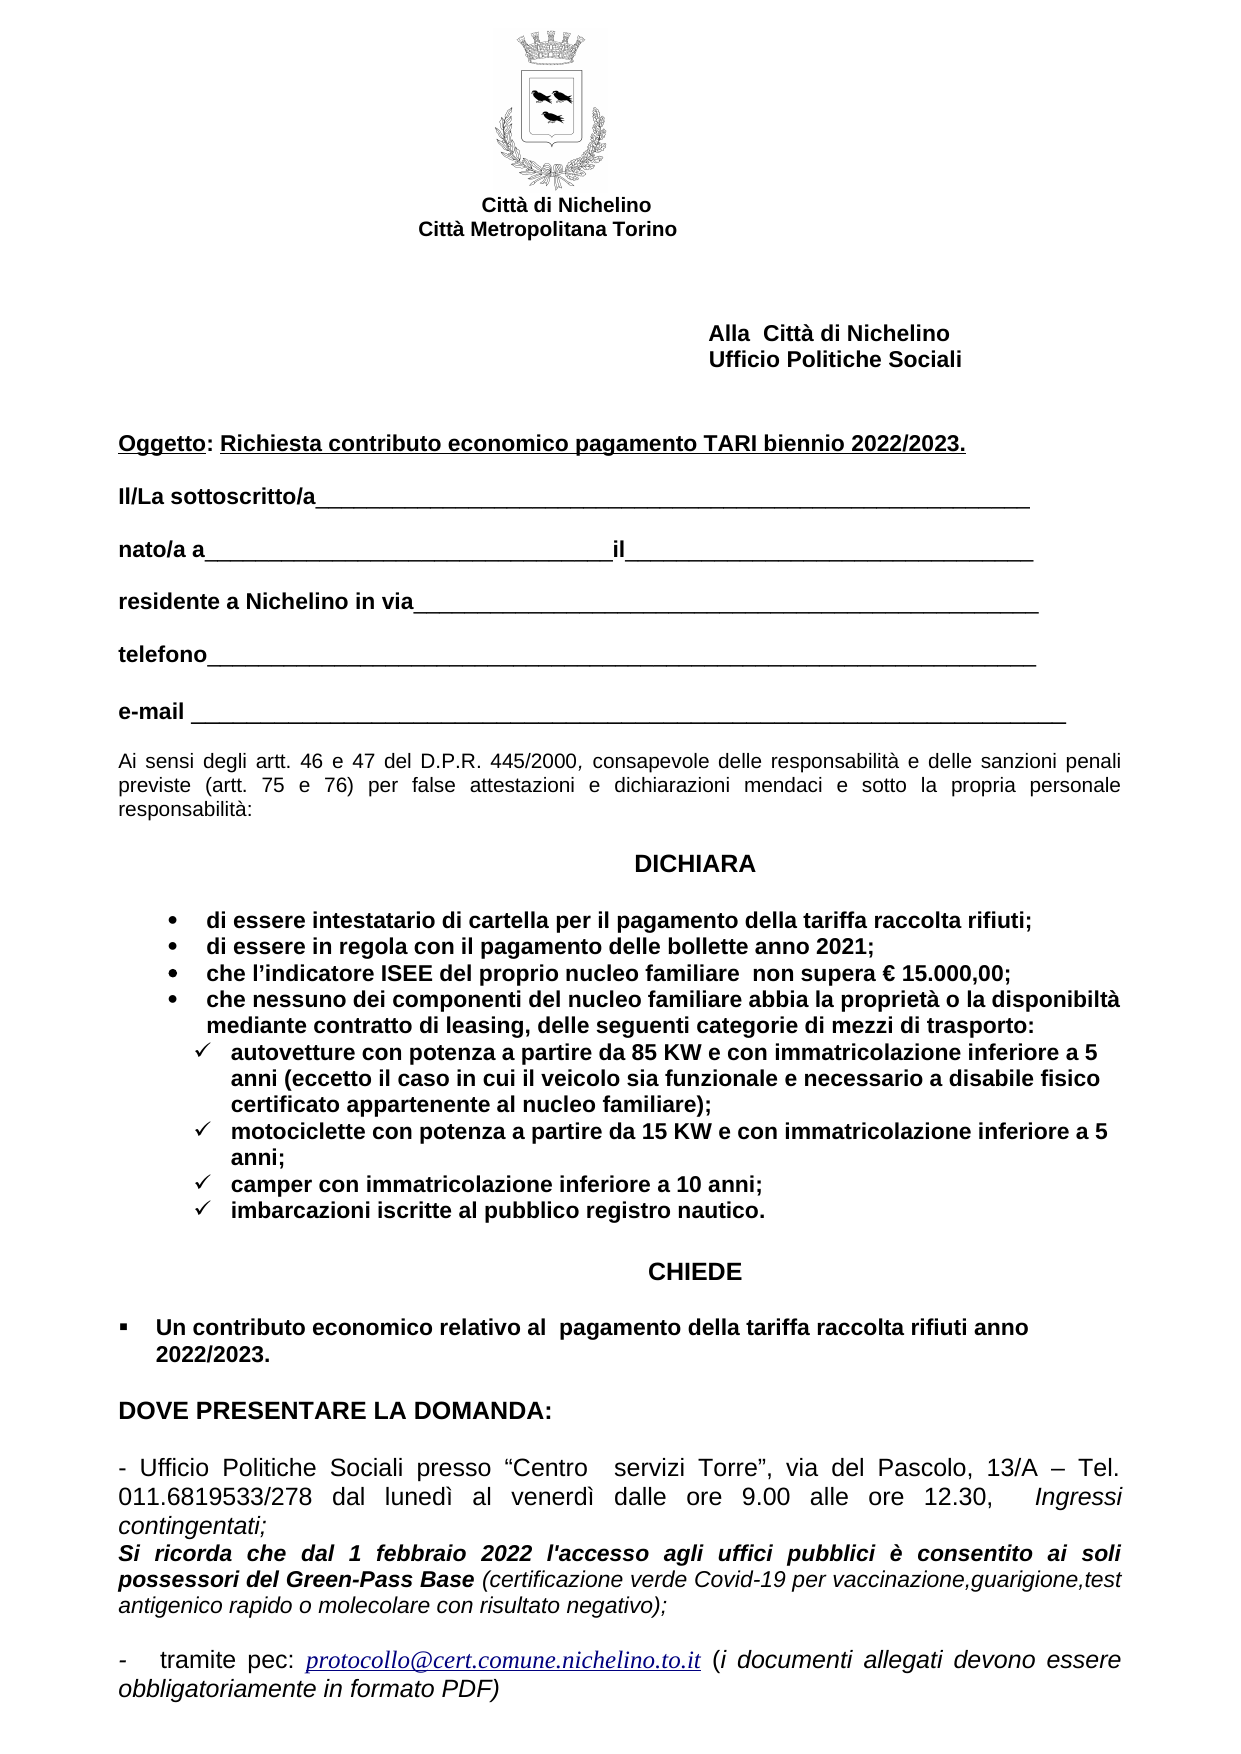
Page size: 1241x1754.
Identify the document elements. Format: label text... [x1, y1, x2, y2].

text Città Metropolitana Torino [118, 217, 1122, 241]
text Alla Città di Nichelino [634, 320, 1122, 346]
text Si ricorda che dal 1 febbraio 2022 l'accesso agli uffici pubblici è consentito ai soli possessori del Green-Pass Base (certificazione verde Covid-19 per vaccinazione,guarigione,test antigenico rapido o molecolare con risultato negativo); [118, 1539, 1122, 1618]
text residente a Nichelino in via_________________________________________________ [118, 588, 1122, 615]
text Ai sensi degli artt. 46 e 47 del D.P.R. 445/2000, consapevole delle responsabilità e delle sanzioni penali previste (artt. 75 e 76) per false attestazioni e dichiarazioni mendaci e sotto la propria personale responsabilità: [118, 749, 1122, 821]
text Il/La sottoscritto/a________________________________________________________ [118, 483, 1122, 509]
list Un contributo economico relativo al pagamento della tariffa raccolta rifiuti anno 2022/2023. [118, 1314, 1122, 1367]
picture [493, 28, 608, 193]
subtitle DICHIARA [268, 849, 1122, 878]
list motociclette con potenza a partire da 15 KW e con immatricolazione inferiore a 5 anni; [193, 1118, 1122, 1171]
text telefono_________________________________________________________________ [118, 641, 1122, 667]
text DOVE PRESENTARE LA DOMANDA: [118, 1396, 1122, 1424]
text Città di Nichelino [118, 193, 1122, 217]
list camper con immatricolazione inferiore a 10 anni; [193, 1171, 1122, 1197]
list imbarcazioni iscritte al pubblico registro nautico. [193, 1197, 1122, 1223]
text - tramite pec: protocollo@cert.comune.nichelino.to.it (i documenti allegati devono essere obbligatoriamente in formato PDF) [118, 1645, 1122, 1702]
subtitle Ufficio Politiche Sociali [177, 346, 1122, 373]
list di essere intestatario di cartella per il pagamento della tariffa raccolta rifiuti; [169, 907, 1122, 933]
list autovetture con potenza a partire da 85 KW e con immatricolazione inferiore a 5 anni (eccetto il caso in cui il veicolo sia funzionale e necessario a disabile fisico certificato appartenente al nucleo familiare); [193, 1039, 1122, 1118]
list di essere in regola con il pagamento delle bollette anno 2021; [169, 933, 1122, 960]
subtitle CHIEDE [268, 1257, 1122, 1286]
text Oggetto: Richiesta contributo economico pagamento TARI biennio 2022/2023. [118, 430, 1122, 457]
text e-mail _______________________________________________________________ [118, 696, 1122, 725]
list che nessuno dei componenti del nucleo familiare abbia la proprietà o la disponibiltà mediante contratto di leasing, delle seguenti categorie di mezzi di trasporto: [169, 986, 1122, 1039]
text nato/a a________________________________il________________________________ [118, 536, 1122, 562]
text - Ufficio Politiche Sociali presso “Centro servizi Torre”, via del Pascolo, 13/A – Tel. 011.6819533/278 dal lunedì al venerdì dalle ore 9.00 alle ore 12.30, Ingressi contingentati; [118, 1453, 1122, 1539]
list che l’indicatore ISEE del proprio nucleo familiare non supera € 15.000,00; [169, 960, 1122, 986]
